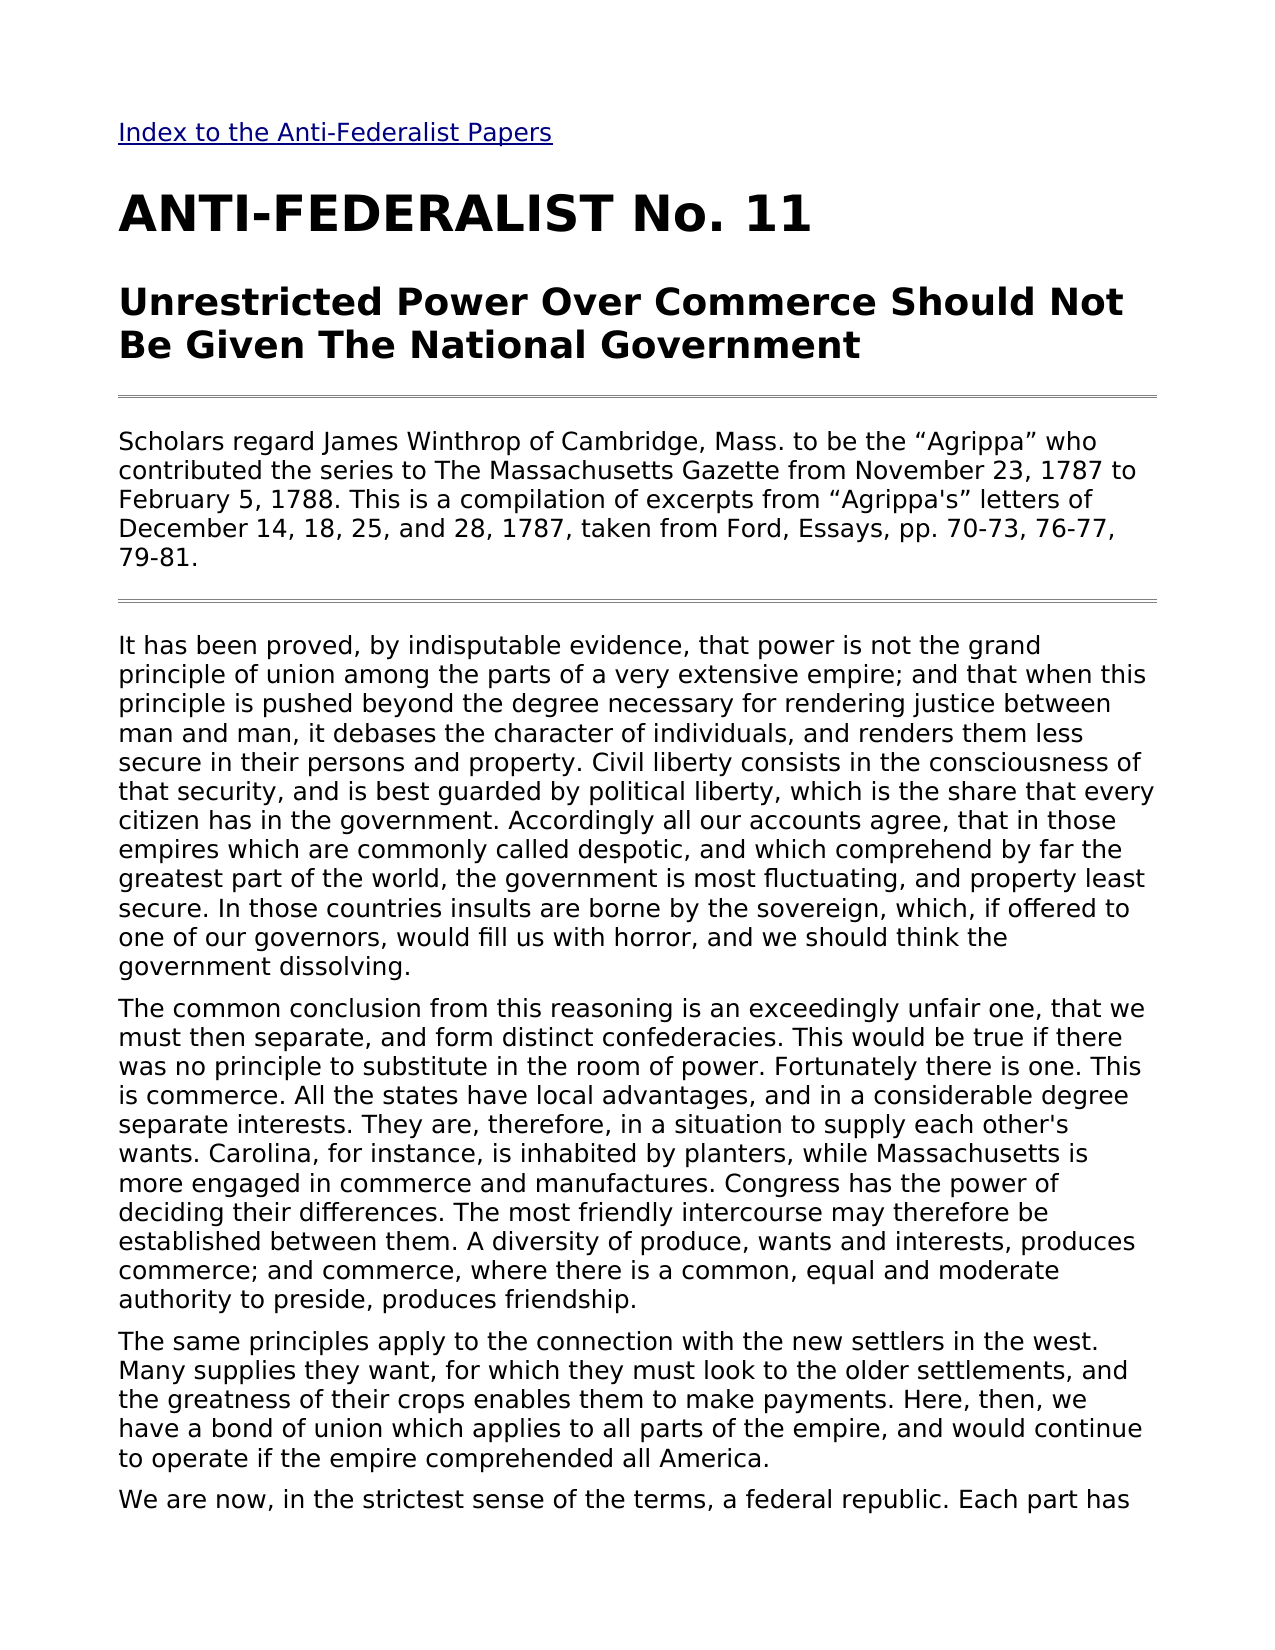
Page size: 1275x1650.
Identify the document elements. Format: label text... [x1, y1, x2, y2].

text The common conclusion from this reasoning is an exceedingly unfair one, that we must then separate, and form distinct confederacies. This would be true if there was no principle to substitute in the room of power. Fortunately there is one. This is commerce. All the states have local advantages, and in a considerable degree separate interests. They are, therefore, in a situation to supply each other's wants. Carolina, for instance, is inhabited by planters, while Massachusetts is more engaged in commerce and manufactures. Congress has the power of deciding their differences. The most friendly intercourse may therefore be established between them. A diversity of produce, wants and interests, produces commerce; and commerce, where there is a common, equal and moderate authority to preside, produces friendship. [118, 994, 1157, 1315]
subtitle ANTI-FEDERALIST No. 11 [118, 185, 1157, 243]
text We are now, in the strictest sense of the terms, a federal republic. Each part has [118, 1486, 1157, 1515]
subtitle Unrestricted Power Over Commerce Should Not Be Given The National Government [118, 281, 1157, 368]
text Index to the Anti-Federalist Papers [118, 118, 1157, 147]
text Scholars regard James Winthrop of Cambridge, Mass. to be the “Agrippa” who contributed the series to The Massachusetts Gazette from November 23, 1787 to February 5, 1788. This is a compilation of excerpts from “Agrippa's” letters of December 14, 18, 25, and 28, 1787, taken from Ford, Essays, pp. 70-73, 76-77, 79-81. [118, 427, 1157, 572]
text The same principles apply to the connection with the new settlers in the west. Many supplies they want, for which they must look to the older settlements, and the greatness of their crops enables them to make payments. Here, then, we have a bond of union which applies to all parts of the empire, and would continue to operate if the empire comprehended all America. [118, 1327, 1157, 1473]
text It has been proved, by indisputable evidence, that power is not the grand principle of union among the parts of a very extensive empire; and that when this principle is pushed beyond the degree necessary for rendering justice between man and man, it debases the character of individuals, and renders them less secure in their persons and property. Civil liberty consists in the consciousness of that security, and is best guarded by political liberty, which is the share that every citizen has in the government. Accordingly all our accounts agree, that in those empires which are commonly called despotic, and which comprehend by far the greatest part of the world, the government is most fluctuating, and property least secure. In those countries insults are borne by the sovereign, which, if offered to one of our governors, would fill us with horror, and we should think the government dissolving. [118, 631, 1157, 981]
